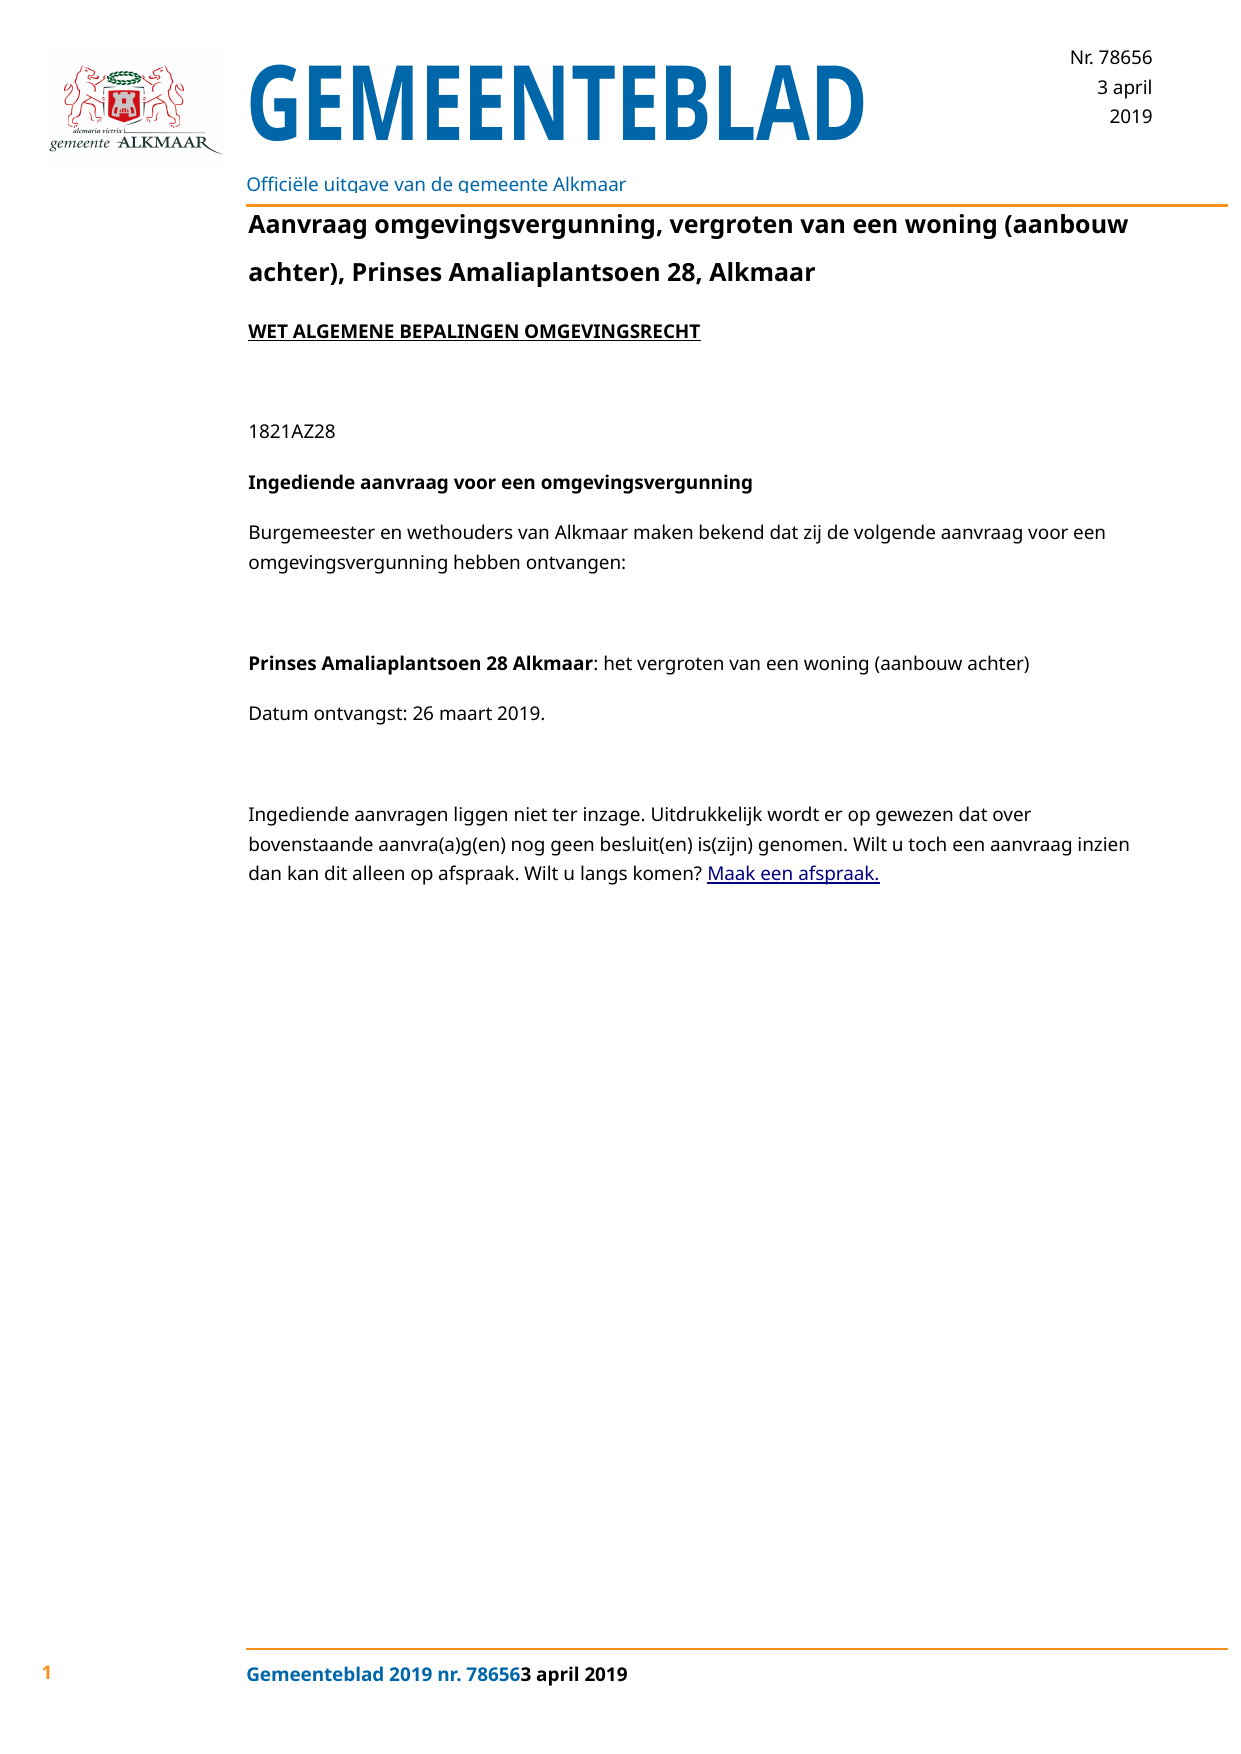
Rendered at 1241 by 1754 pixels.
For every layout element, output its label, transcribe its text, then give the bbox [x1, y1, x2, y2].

picture [41, 47, 231, 172]
text Burgemeester en wethouders van Alkmaar maken bekend dat zij de volgende aanvraag voor een omgevingsvergunning hebben ontvangen: [248, 519, 1152, 575]
text Ingediende aanvraag voor een omgevingsvergunning [248, 469, 1152, 495]
text WET ALGEMENE BEPALINGEN OMGEVINGSRECHT [248, 318, 1152, 344]
text Ingediende aanvragen liggen niet ter inzage. Uitdrukkelijk wordt er op gewezen dat over bovenstaande aanvra(a)g(en) nog geen besluit(en) is(zijn) genomen. Wilt u toch een aanvraag inzien dan kan dit alleen op afspraak. Wilt u langs komen? Maak een afspraak. [248, 801, 1152, 886]
text Prinses Amaliaplantsoen 28 Alkmaar: het vergroten van een woning (aanbouw achter) [248, 650, 1152, 676]
text Datum ontvangst: 26 maart 2019. [248, 700, 1152, 726]
text Aanvraag omgevingsvergunning, vergroten van een woning (aanbouw achter), Prinses Amaliaplantsoen 28, Alkmaar [248, 207, 1152, 288]
text 1821AZ28 [248, 419, 1152, 444]
